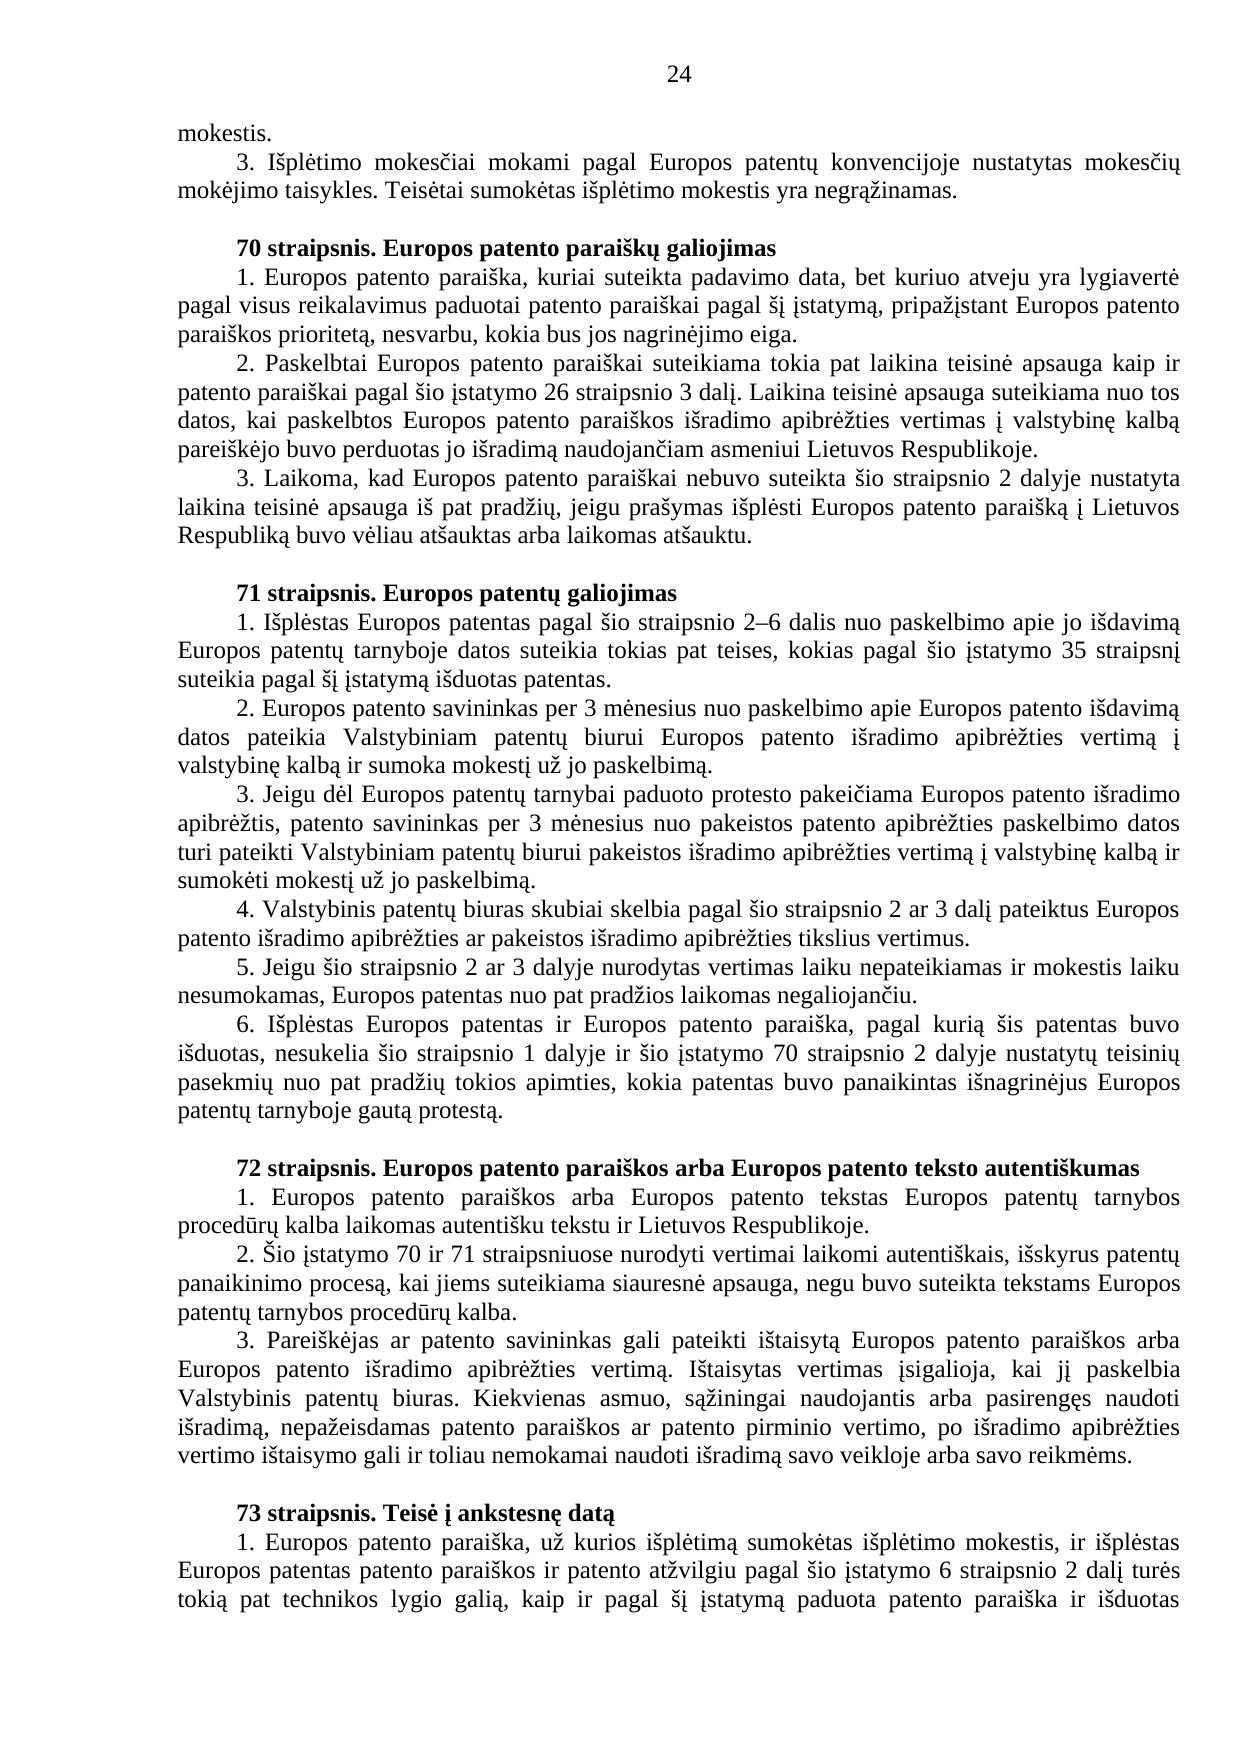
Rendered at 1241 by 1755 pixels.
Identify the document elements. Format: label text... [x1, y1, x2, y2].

text 3. Jeigu dėl Europos patentų tarnybai paduoto protesto pakeičiama Europos patento išradimo apibrėžtis, patento savininkas per 3 mėnesius nuo pakeistos patento apibrėžties paskelbimo datos turi pateikti Valstybiniam patentų biurui pakeistos išradimo apibrėžties vertimą į valstybinę kalbą ir sumokėti mokestį už jo paskelbimą. [177, 779, 1181, 894]
text 73 straipsnis. Teisė į ankstesnę datą [177, 1498, 1181, 1527]
text 5. Jeigu šio straipsnio 2 ar 3 dalyje nurodytas vertimas laiku nepateikiamas ir mokestis laiku nesumokamas, Europos patentas nuo pat pradžios laikomas negaliojančiu. [177, 952, 1181, 1009]
text 72 straipsnis. Europos patento paraiškos arba Europos patento teksto autentiškumas [236, 1153, 1181, 1182]
text 1. Europos patento paraiškos arba Europos patento tekstas Europos patentų tarnybos procedūrų kalba laikomas autentišku tekstu ir Lietuvos Respublikoje. [177, 1182, 1181, 1239]
text 1. Europos patento paraiška, už kurios išplėtimą sumokėtas išplėtimo mokestis, ir išplėstas Europos patentas patento paraiškos ir patento atžvilgiu pagal šio įstatymo 6 straipsnio 2 dalį turės tokią pat technikos lygio galią, kaip ir pagal šį įstatymą paduota patento paraiška ir išduotas [177, 1527, 1181, 1613]
text 1. Išplėstas Europos patentas pagal šio straipsnio 2–6 dalis nuo paskelbimo apie jo išdavimą Europos patentų tarnyboje datos suteikia tokias pat teises, kokias pagal šio įstatymo 35 straipsnį suteikia pagal šį įstatymą išduotas patentas. [177, 607, 1181, 693]
text mokestis. [177, 118, 1181, 147]
text 3. Pareiškėjas ar patento savininkas gali pateikti ištaisytą Europos patento paraiškos arba Europos patento išradimo apibrėžties vertimą. Ištaisytas vertimas įsigalioja, kai jį paskelbia Valstybinis patentų biuras. Kiekvienas asmuo, sąžiningai naudojantis arba pasirengęs naudoti išradimą, nepažeisdamas patento paraiškos ar patento pirminio vertimo, po išradimo apibrėžties vertimo ištaisymo gali ir toliau nemokamai naudoti išradimą savo veikloje arba savo reikmėms. [177, 1326, 1181, 1469]
text 6. Išplėstas Europos patentas ir Europos patento paraiška, pagal kurią šis patentas buvo išduotas, nesukelia šio straipsnio 1 dalyje ir šio įstatymo 70 straipsnio 2 dalyje nustatytų teisinių pasekmių nuo pat pradžių tokios apimties, kokia patentas buvo panaikintas išnagrinėjus Europos patentų tarnyboje gautą protestą. [177, 1009, 1181, 1124]
text 4. Valstybinis patentų biuras skubiai skelbia pagal šio straipsnio 2 ar 3 dalį pateiktus Europos patento išradimo apibrėžties ar pakeistos išradimo apibrėžties tikslius vertimus. [177, 894, 1181, 952]
text 1. Europos patento paraiška, kuriai suteikta padavimo data, bet kuriuo atveju yra lygiavertė pagal visus reikalavimus paduotai patento paraiškai pagal šį įstatymą, pripažįstant Europos patento paraiškos prioritetą, nesvarbu, kokia bus jos nagrinėjimo eiga. [177, 262, 1181, 348]
text 71 straipsnis. Europos patentų galiojimas [177, 578, 1181, 607]
text 3. Išplėtimo mokesčiai mokami pagal Europos patentų konvencijoje nustatytas mokesčių mokėjimo taisykles. Teisėtai sumokėtas išplėtimo mokestis yra negrąžinamas. [177, 147, 1181, 204]
text 2. Paskelbtai Europos patento paraiškai suteikiama tokia pat laikina teisinė apsauga kaip ir patento paraiškai pagal šio įstatymo 26 straipsnio 3 dalį. Laikina teisinė apsauga suteikiama nuo tos datos, kai paskelbtos Europos patento paraiškos išradimo apibrėžties vertimas į valstybinę kalbą pareiškėjo buvo perduotas jo išradimą naudojančiam asmeniui Lietuvos Respublikoje. [177, 348, 1181, 463]
text 2. Europos patento savininkas per 3 mėnesius nuo paskelbimo apie Europos patento išdavimą datos pateikia Valstybiniam patentų biurui Europos patento išradimo apibrėžties vertimą į valstybinę kalbą ir sumoka mokestį už jo paskelbimą. [177, 693, 1181, 779]
text 70 straipsnis. Europos patento paraiškų galiojimas [177, 233, 1181, 262]
text 2. Šio įstatymo 70 ir 71 straipsniuose nurodyti vertimai laikomi autentiškais, išskyrus patentų panaikinimo procesą, kai jiems suteikiama siauresnė apsauga, negu buvo suteikta tekstams Europos patentų tarnybos procedūrų kalba. [177, 1239, 1181, 1326]
text 3. Laikoma, kad Europos patento paraiškai nebuvo suteikta šio straipsnio 2 dalyje nustatyta laikina teisinė apsauga iš pat pradžių, jeigu prašymas išplėsti Europos patento paraišką į Lietuvos Respubliką buvo vėliau atšauktas arba laikomas atšauktu. [177, 463, 1181, 549]
